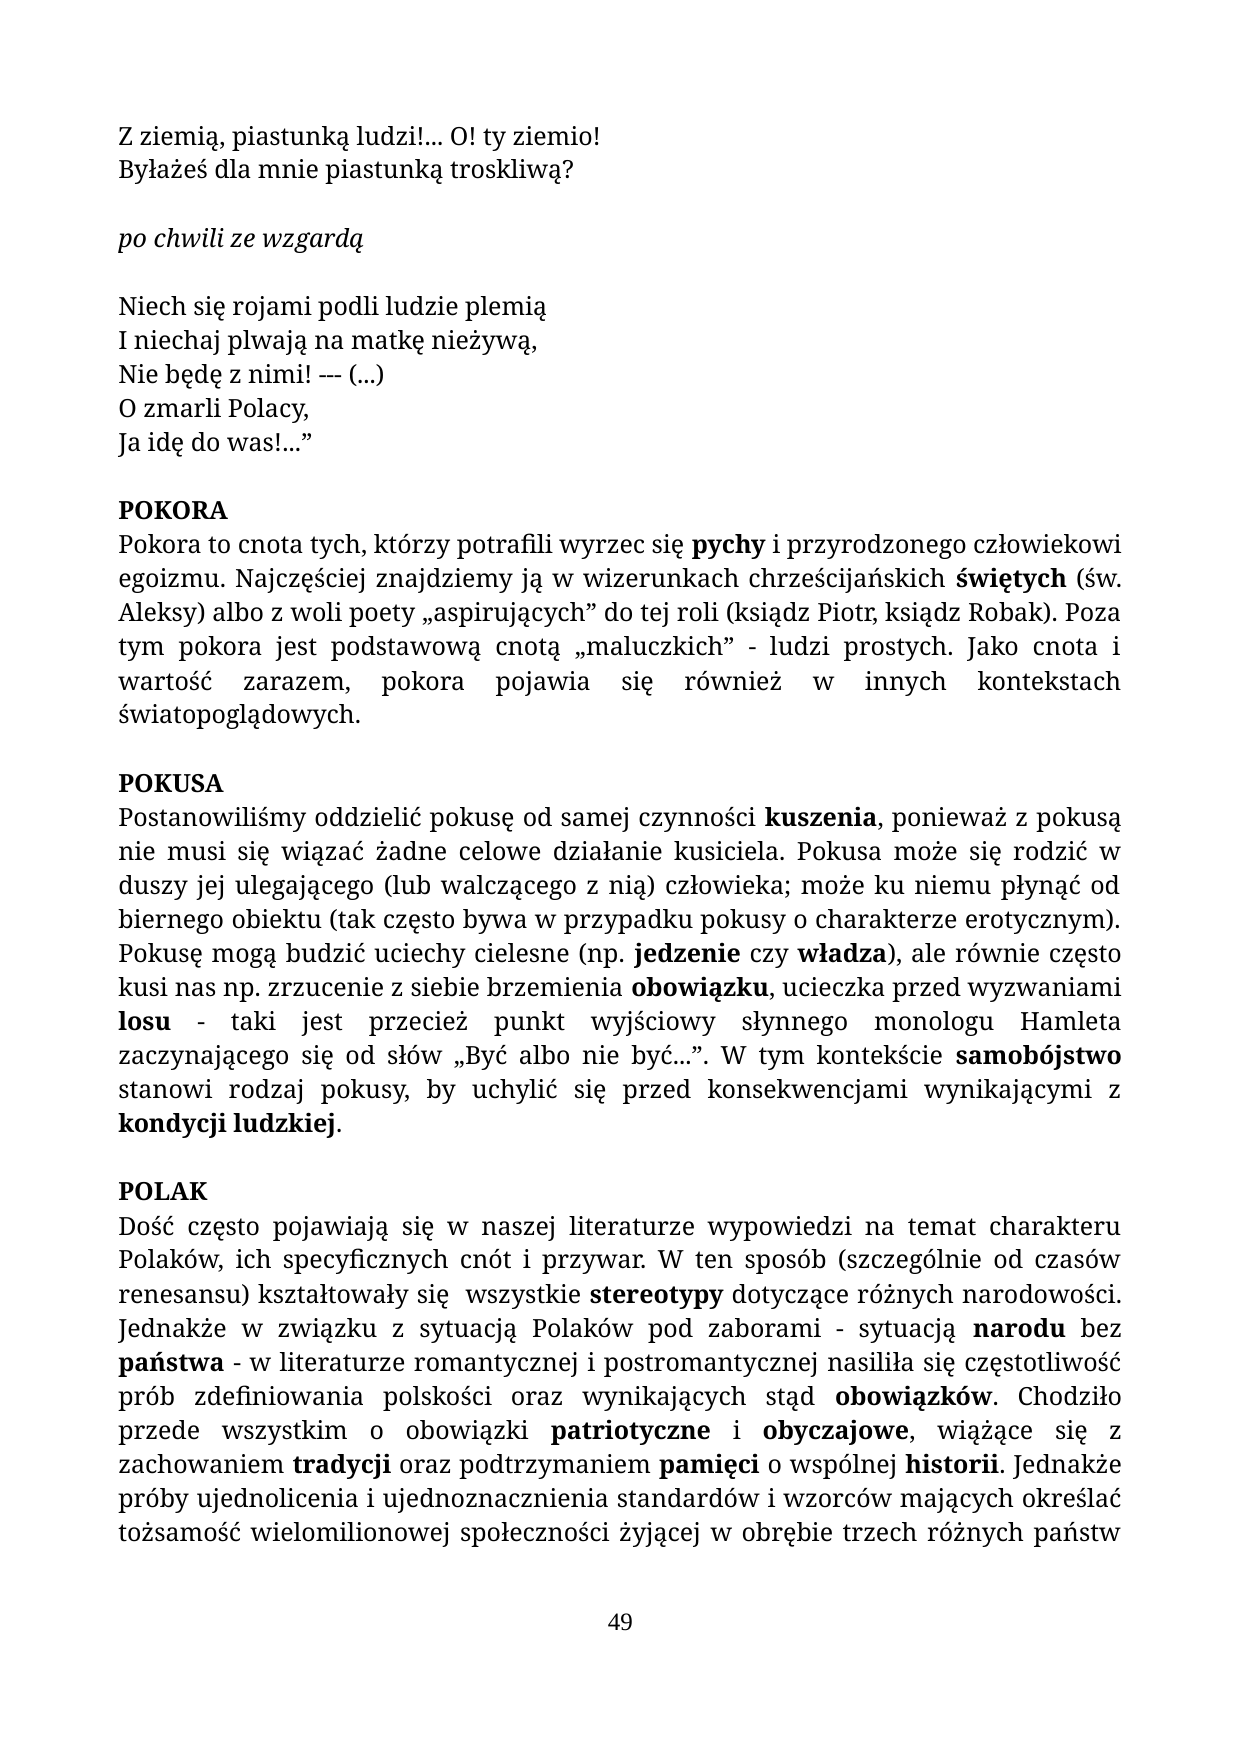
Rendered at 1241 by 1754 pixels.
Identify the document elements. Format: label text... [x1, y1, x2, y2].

text Niech się rojami podli ludzie plemią [118, 288, 1122, 322]
text Postanowiliśmy oddzielić pokusę od samej czynności kuszenia, ponieważ z pokusą nie musi się wiązać żadne celowe działanie kusiciela. Pokusa może się rodzić w duszy jej ulegającego (lub walczącego z nią) człowieka; może ku niemu płynąć od biernego obiektu (tak często bywa w przypadku pokusy o charakterze erotycznym). Pokusę mogą budzić uciechy cielesne (np. jedzenie czy władza), ale równie często kusi nas np. zrzucenie z siebie brzemienia obowiązku, ucieczka przed wyzwaniami losu - taki jest przecież punkt wyjściowy słynnego monologu Hamleta zaczynającego się od słów „Być albo nie być...”. W tym kontekście samobójstwo stanowi rodzaj pokusy, by uchylić się przed konsekwencjami wynikającymi z kondycji ludzkiej. [118, 799, 1122, 1140]
text Nie będę z nimi! --- (...) [118, 357, 1122, 391]
text Dość często pojawiają się w naszej literaturze wypowiedzi na temat charakteru Polaków, ich specyficznych cnót i przywar. W ten sposób (szczególnie od czasów renesansu) kształtowały się wszystkie stereotypy dotyczące różnych narodowości. Jednakże w związku z sytuacją Polaków pod zaborami - sytuacją narodu bez państwa - w literaturze romantycznej i postromantycznej nasiliła się częstotliwość prób zdefiniowania polskości oraz wynikających stąd obowiązków. Chodziło przede wszystkim o obowiązki patriotyczne i obyczajowe, wiążące się z zachowaniem tradycji oraz podtrzymaniem pamięci o wspólnej historii. Jednakże próby ujednolicenia i ujednoznacznienia standardów i wzorców mających określać tożsamość wielomilionowej społeczności żyjącej w obrębie trzech różnych państw [118, 1208, 1122, 1549]
text Z ziemią, piastunką ludzi!... O! ty ziemio! [118, 118, 1122, 152]
text I niechaj plwają na matkę nieżywą, [118, 322, 1122, 357]
text po chwili ze wzgardą [118, 220, 1122, 254]
text Pokora to cnota tych, którzy potrafili wyrzec się pychy i przyrodzonego człowiekowi egoizmu. Najczęściej znajdziemy ją w wizerunkach chrześcijańskich świętych (św. Aleksy) albo z woli poety „aspirujących” do tej roli (ksiądz Piotr, ksiądz Robak). Poza tym pokora jest podstawową cnotą „maluczkich” - ludzi prostych. Jako cnota i wartość zarazem, pokora pojawia się również w innych kontekstach światopoglądowych. [118, 527, 1122, 731]
text POKUSA [118, 765, 1122, 799]
text Byłażeś dla mnie piastunką troskliwą? [118, 152, 1122, 186]
text Ja idę do was!...” [118, 425, 1122, 459]
text POLAK [118, 1174, 1122, 1208]
text O zmarli Polacy, [118, 391, 1122, 425]
text POKORA [118, 493, 1122, 527]
